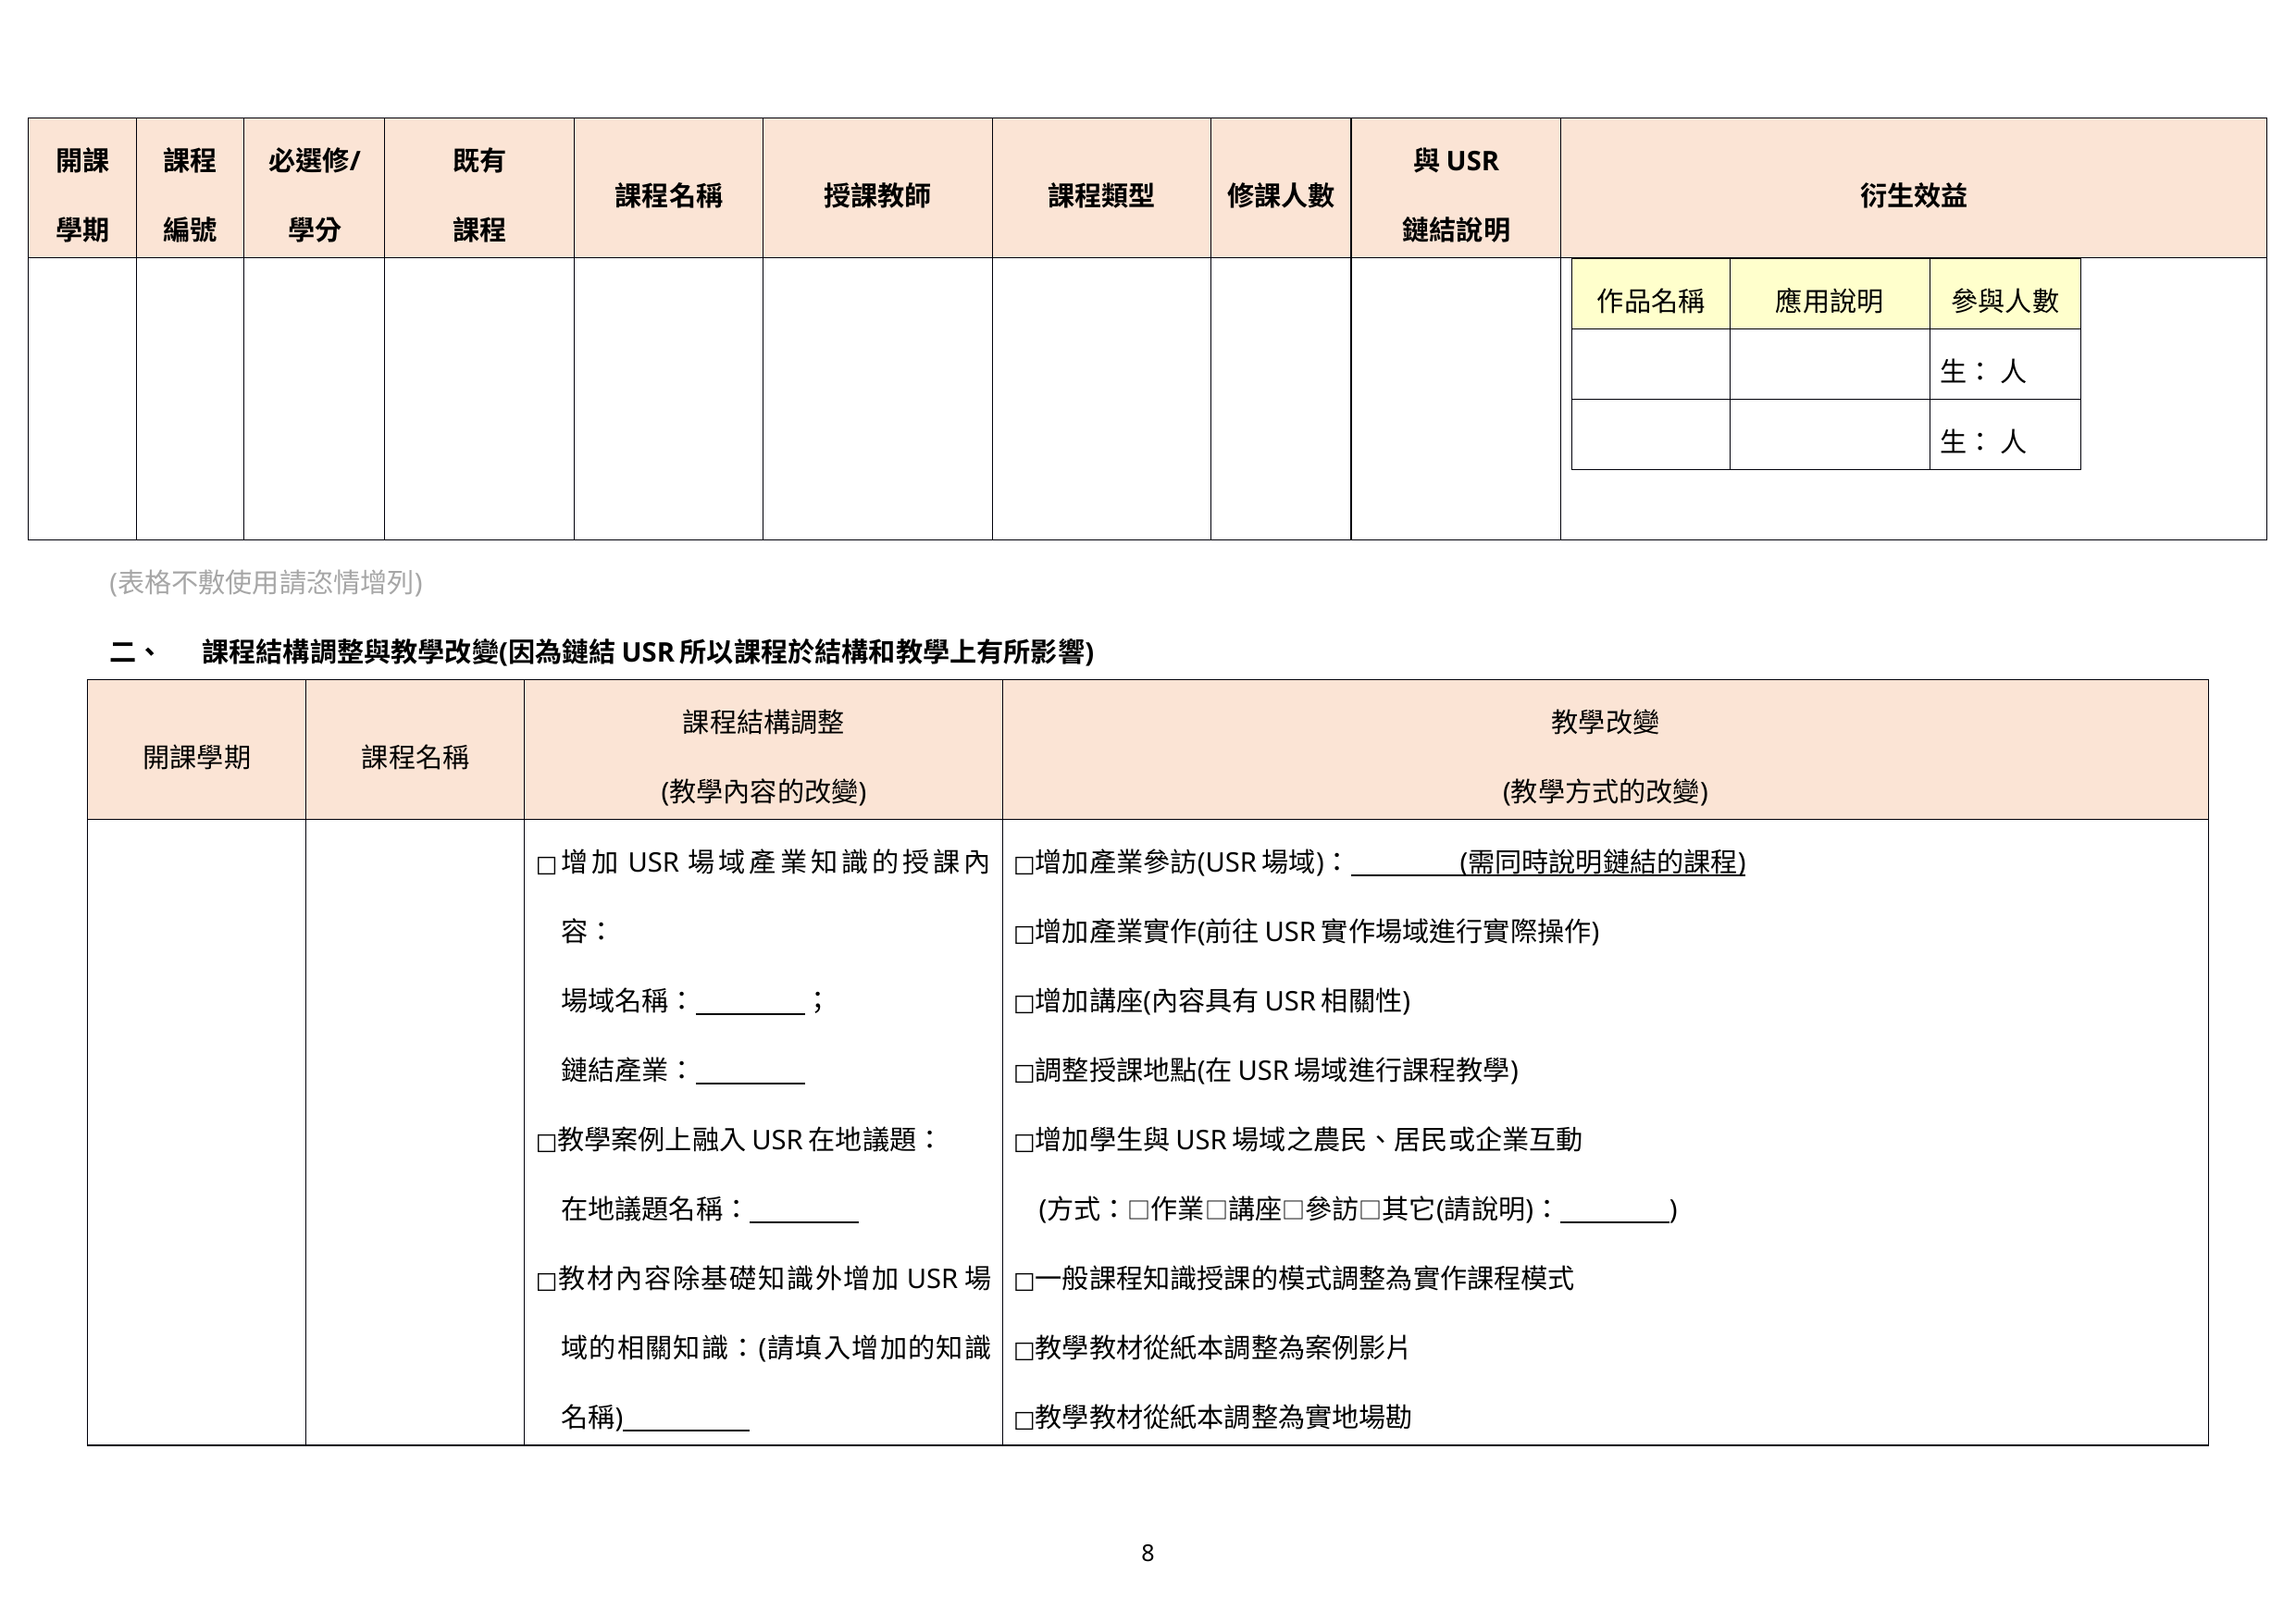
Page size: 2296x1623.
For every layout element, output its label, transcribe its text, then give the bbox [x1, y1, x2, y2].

table_header 衍生效益 [1561, 118, 2266, 257]
table_cell [1572, 400, 1730, 469]
table_header 開課 學期 [29, 118, 136, 257]
text (表格不敷使用請恣情增列) [109, 540, 2186, 610]
table_header 課程名稱 [306, 680, 524, 819]
table_cell [1731, 400, 1930, 469]
table_cell [137, 258, 243, 539]
table_cell [1211, 258, 1350, 539]
table_cell □增加USR場域產業知識的授課內容： 場域名稱： ； 鏈結產業： □教學案例上融入USR在地議題： 在地議題名稱： □教材內容除基礎知識外增加USR場域的相關知識：(請填入增加的知識名稱) [525, 820, 1002, 1444]
table_cell [763, 258, 992, 539]
table_cell 生： 人 [1930, 400, 2080, 469]
table_header 應用說明 [1731, 259, 1930, 328]
table_cell [1731, 329, 1930, 399]
table_cell [306, 820, 524, 1444]
table_cell 生： 人 [1930, 329, 2080, 399]
table_cell [29, 258, 136, 539]
table_cell [88, 820, 305, 1444]
table_cell □增加產業參訪(USR場域)： (需同時說明鏈結的課程) □增加產業實作(前往USR實作場域進行實際操作) □增加講座(內容具有USR相關性) □調整授課地點(在USR場域進行課程教學) □增加學生與USR場域之農民、居民或企業互動 (方式：□作業□講座□參訪□其它(請說明)： ) □一般課程知識授課的模式調整為實作課程模式 □教學教材從紙本調整為案例影片 □教學教材從紙本調整為實地場勘 [1003, 820, 2208, 1444]
table_header 必選修/ 學分 [244, 118, 384, 257]
table_cell [1561, 258, 2266, 539]
table_header 作品名稱 [1572, 259, 1730, 328]
table_cell [244, 258, 384, 539]
table_cell [575, 258, 763, 539]
list 課程結構調整與教學改變(因為鏈結USR所以課程於結構和教學上有所影響) [109, 610, 2186, 679]
table_cell [1352, 258, 1560, 539]
table_cell [993, 258, 1210, 539]
table_header 課程 編號 [137, 118, 243, 257]
table_header 參與人數 [1930, 259, 2080, 328]
table_header 課程名稱 [575, 118, 763, 257]
table_header 修課人數 [1211, 118, 1350, 257]
table_header 既有 課程 [385, 118, 574, 257]
table_header 教學改變 (教學方式的改變) [1003, 680, 2208, 819]
table_cell [385, 258, 574, 539]
table_header 課程結構調整 (教學內容的改變) [525, 680, 1002, 819]
table_header 授課教師 [763, 118, 992, 257]
table_header 課程類型 [993, 118, 1210, 257]
table_cell [1572, 329, 1730, 399]
table_header 與USR 鏈結說明 [1352, 118, 1560, 257]
table_header 開課學期 [88, 680, 305, 819]
